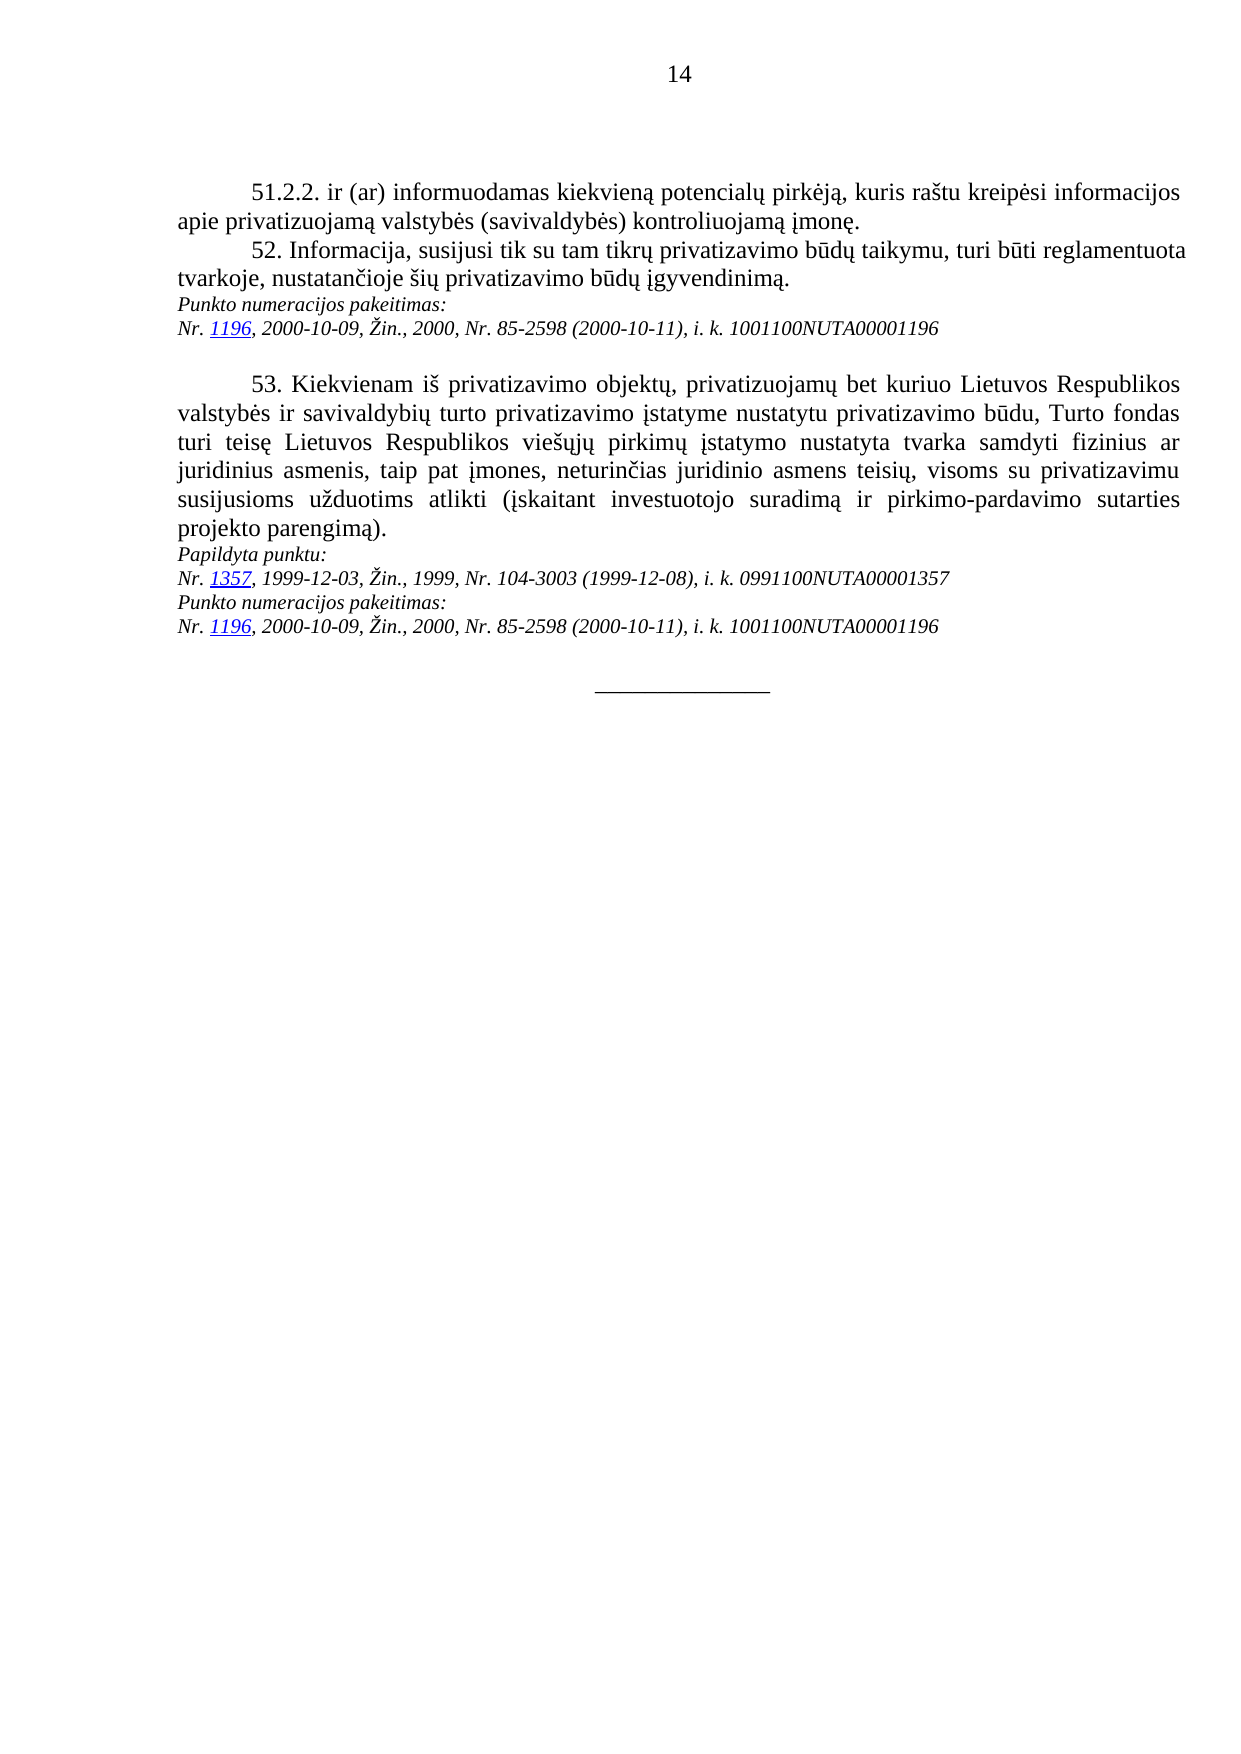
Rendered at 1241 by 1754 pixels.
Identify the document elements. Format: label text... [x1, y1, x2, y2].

text 52. Informacija, susijusi tik su tam tikrų privatizavimo būdų taikymu, turi būti reglamentuota tvarkoje, nustatančioje šių privatizavimo būdų įgyvendinimą. [177, 235, 1187, 292]
text 53. Kiekvienam iš privatizavimo objektų, privatizuojamų bet kuriuo Lietuvos Respublikos valstybės ir savivaldybių turto privatizavimo įstatyme nustatytu privatizavimo būdu, Turto fondas turi teisę Lietuvos Respublikos viešųjų pirkimų įstatymo nustatyta tvarka samdyti fizinius ar juridinius asmenis, taip pat įmones, neturinčias juridinio asmens teisių, visoms su privatizavimu susijusioms užduotims atlikti (įskaitant investuotojo suradimą ir pirkimo-pardavimo sutarties projekto parengimą). [177, 369, 1181, 542]
text Nr. 1196, 2000-10-09, Žin., 2000, Nr. 85-2598 (2000-10-11), i. k. 1001100NUTA00001196 [177, 614, 1181, 638]
text Punkto numeracijos pakeitimas: [177, 292, 1181, 316]
text ______________ [177, 667, 1187, 695]
text Nr. 1196, 2000-10-09, Žin., 2000, Nr. 85-2598 (2000-10-11), i. k. 1001100NUTA00001196 [177, 316, 1181, 340]
text Papildyta punktu: [177, 542, 1181, 566]
text 51.2.2. ir (ar) informuodamas kiekvieną potencialų pirkėją, kuris raštu kreipėsi informacijos apie privatizuojamą valstybės (savivaldybės) kontroliuojamą įmonę. [177, 177, 1181, 235]
text Punkto numeracijos pakeitimas: [177, 590, 1181, 614]
text Nr. 1357, 1999-12-03, Žin., 1999, Nr. 104-3003 (1999-12-08), i. k. 0991100NUTA00001357 [177, 566, 1181, 590]
